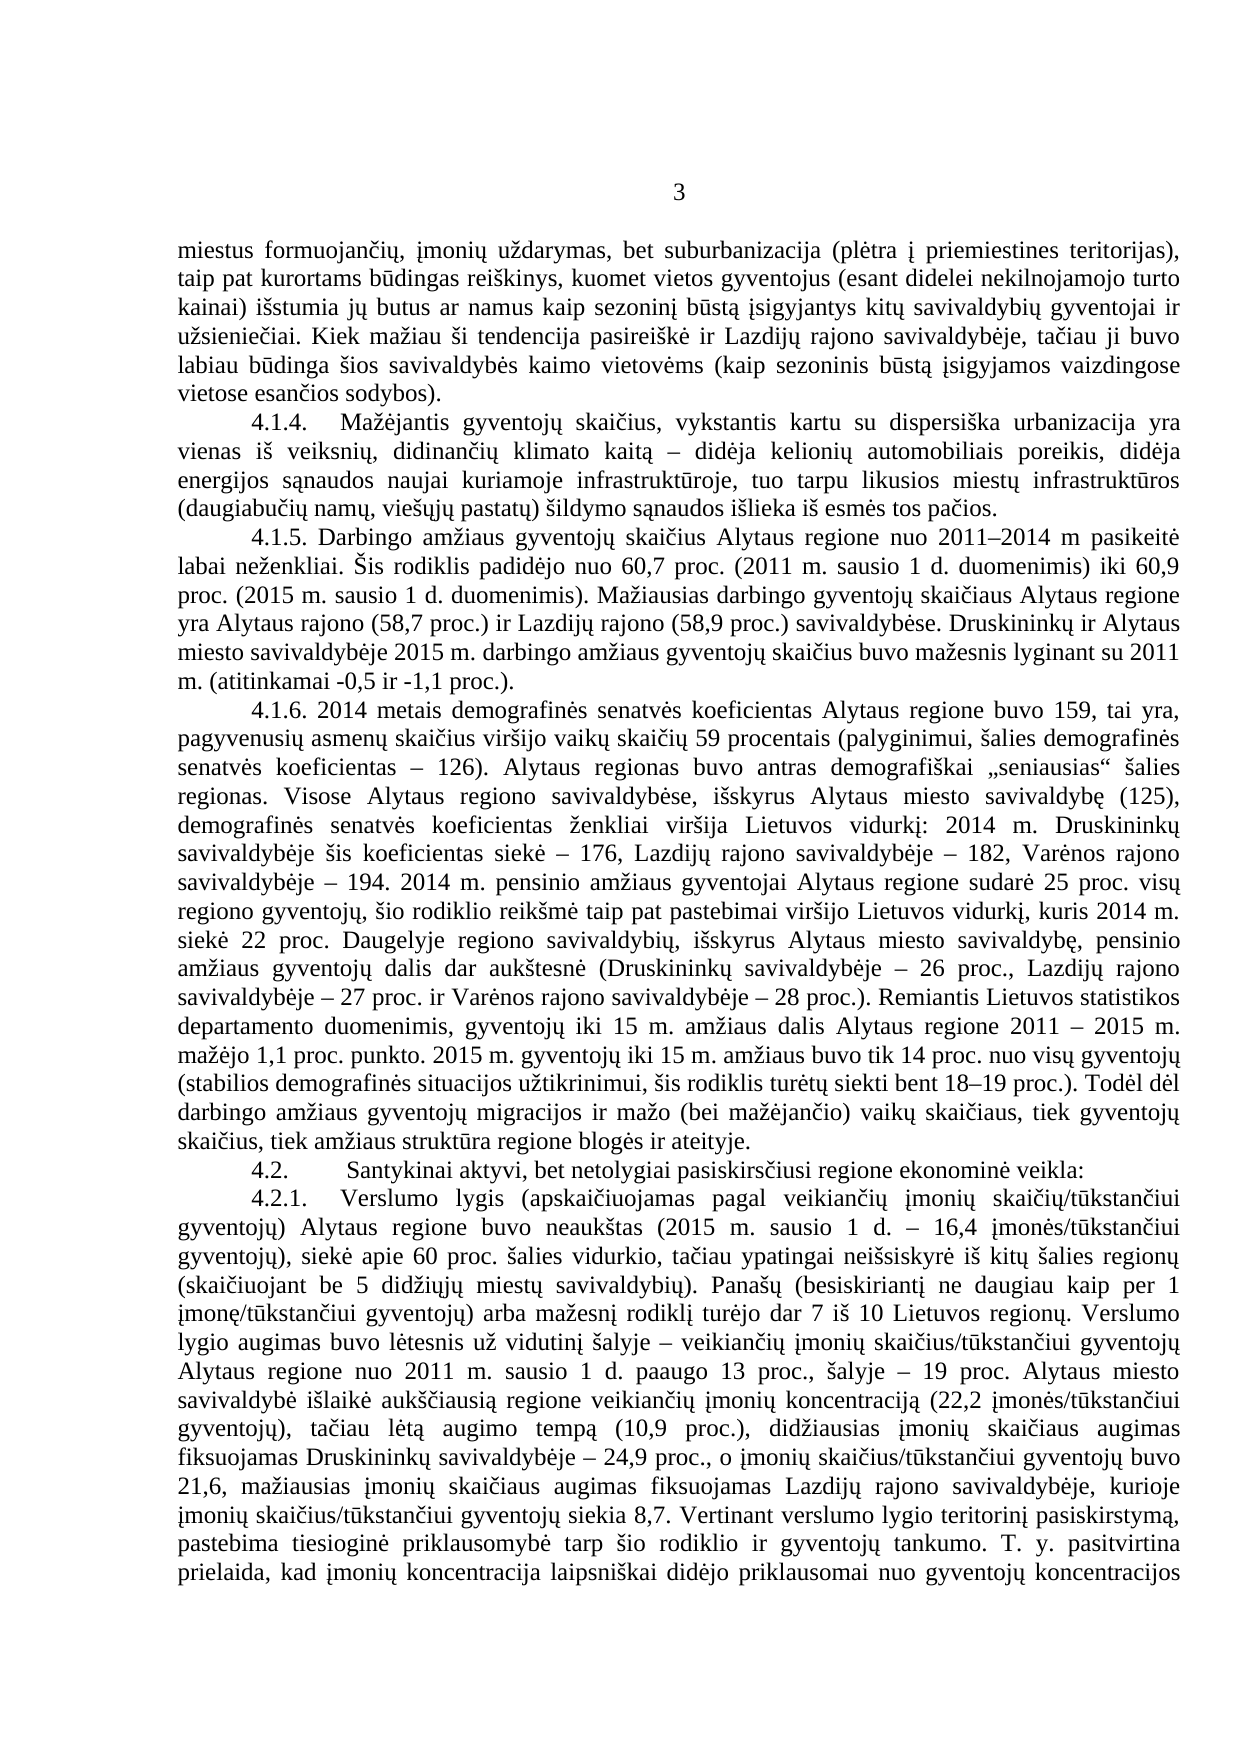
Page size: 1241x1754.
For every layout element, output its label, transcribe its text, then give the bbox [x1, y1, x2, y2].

text miestus formuojančių, įmonių uždarymas, bet suburbanizacija (plėtra į priemiestines teritorijas), taip pat kurortams būdingas reiškinys, kuomet vietos gyventojus (esant didelei nekilnojamojo turto kainai) išstumia jų butus ar namus kaip sezoninį būstą įsigyjantys kitų savivaldybių gyventojai ir užsieniečiai. Kiek mažiau ši tendencija pasireiškė ir Lazdijų rajono savivaldybėje, tačiau ji buvo labiau būdinga šios savivaldybės kaimo vietovėms (kaip sezoninis būstą įsigyjamos vaizdingose vietose esančios sodybos). [177, 235, 1181, 407]
text 4.1.6. 2014 metais demografinės senatvės koeficientas Alytaus regione buvo 159, tai yra, pagyvenusių asmenų skaičius viršijo vaikų skaičių 59 procentais (palyginimui, šalies demografinės senatvės koeficientas – 126). Alytaus regionas buvo antras demografiškai „seniausias“ šalies regionas. Visose Alytaus regiono savivaldybėse, išskyrus Alytaus miesto savivaldybę (125), demografinės senatvės koeficientas ženkliai viršija Lietuvos vidurkį: 2014 m. Druskininkų savivaldybėje šis koeficientas siekė – 176, Lazdijų rajono savivaldybėje – 182, Varėnos rajono savivaldybėje – 194. 2014 m. pensinio amžiaus gyventojai Alytaus regione sudarė 25 proc. visų regiono gyventojų, šio rodiklio reikšmė taip pat pastebimai viršijo Lietuvos vidurkį, kuris 2014 m. siekė 22 proc. Daugelyje regiono savivaldybių, išskyrus Alytaus miesto savivaldybę, pensinio amžiaus gyventojų dalis dar aukštesnė (Druskininkų savivaldybėje – 26 proc., Lazdijų rajono savivaldybėje – 27 proc. ir Varėnos rajono savivaldybėje – 28 proc.). Remiantis Lietuvos statistikos departamento duomenimis, gyventojų iki 15 m. amžiaus dalis Alytaus regione 2011 – 2015 m. mažėjo 1,1 proc. punkto. 2015 m. gyventojų iki 15 m. amžiaus buvo tik 14 proc. nuo visų gyventojų (stabilios demografinės situacijos užtikrinimui, šis rodiklis turėtų siekti bent 18–19 proc.). Todėl dėl darbingo amžiaus gyventojų migracijos ir mažo (bei mažėjančio) vaikų skaičiaus, tiek gyventojų skaičius, tiek amžiaus struktūra regione blogės ir ateityje. [177, 695, 1181, 1155]
text 4.2. Santykinai aktyvi, bet netolygiai pasiskirsčiusi regione ekonominė veikla: [177, 1155, 1181, 1183]
text 4.1.5. Darbingo amžiaus gyventojų skaičius Alytaus regione nuo 2011–2014 m pasikeitė labai neženkliai. Šis rodiklis padidėjo nuo 60,7 proc. (2011 m. sausio 1 d. duomenimis) iki 60,9 proc. (2015 m. sausio 1 d. duomenimis). Mažiausias darbingo gyventojų skaičiaus Alytaus regione yra Alytaus rajono (58,7 proc.) ir Lazdijų rajono (58,9 proc.) savivaldybėse. Druskininkų ir Alytaus miesto savivaldybėje 2015 m. darbingo amžiaus gyventojų skaičius buvo mažesnis lyginant su 2011 m. (atitinkamai -0,5 ir -1,1 proc.). [177, 522, 1181, 695]
text 4.1.4. Mažėjantis gyventojų skaičius, vykstantis kartu su dispersiška urbanizacija yra vienas iš veiksnių, didinančių klimato kaitą – didėja kelionių automobiliais poreikis, didėja energijos sąnaudos naujai kuriamoje infrastruktūroje, tuo tarpu likusios miestų infrastruktūros (daugiabučių namų, viešųjų pastatų) šildymo sąnaudos išlieka iš esmės tos pačios. [177, 407, 1181, 522]
text 4.2.1. Verslumo lygis (apskaičiuojamas pagal veikiančių įmonių skaičių/tūkstančiui gyventojų) Alytaus regione buvo neaukštas (2015 m. sausio 1 d. – 16,4 įmonės/tūkstančiui gyventojų), siekė apie 60 proc. šalies vidurkio, tačiau ypatingai neišsiskyrė iš kitų šalies regionų (skaičiuojant be 5 didžiųjų miestų savivaldybių). Panašų (besiskiriantį ne daugiau kaip per 1 įmonę/tūkstančiui gyventojų) arba mažesnį rodiklį turėjo dar 7 iš 10 Lietuvos regionų. Verslumo lygio augimas buvo lėtesnis už vidutinį šalyje – veikiančių įmonių skaičius/tūkstančiui gyventojų Alytaus regione nuo 2011 m. sausio 1 d. paaugo 13 proc., šalyje – 19 proc. Alytaus miesto savivaldybė išlaikė aukščiausią regione veikiančių įmonių koncentraciją (22,2 įmonės/tūkstančiui gyventojų), tačiau lėtą augimo tempą (10,9 proc.), didžiausias įmonių skaičiaus augimas fiksuojamas Druskininkų savivaldybėje – 24,9 proc., o įmonių skaičius/tūkstančiui gyventojų buvo 21,6, mažiausias įmonių skaičiaus augimas fiksuojamas Lazdijų rajono savivaldybėje, kurioje įmonių skaičius/tūkstančiui gyventojų siekia 8,7. Vertinant verslumo lygio teritorinį pasiskirstymą, pastebima tiesioginė priklausomybė tarp šio rodiklio ir gyventojų tankumo. T. y. pasitvirtina prielaida, kad įmonių koncentracija laipsniškai didėjo priklausomai nuo gyventojų koncentracijos [177, 1183, 1181, 1586]
